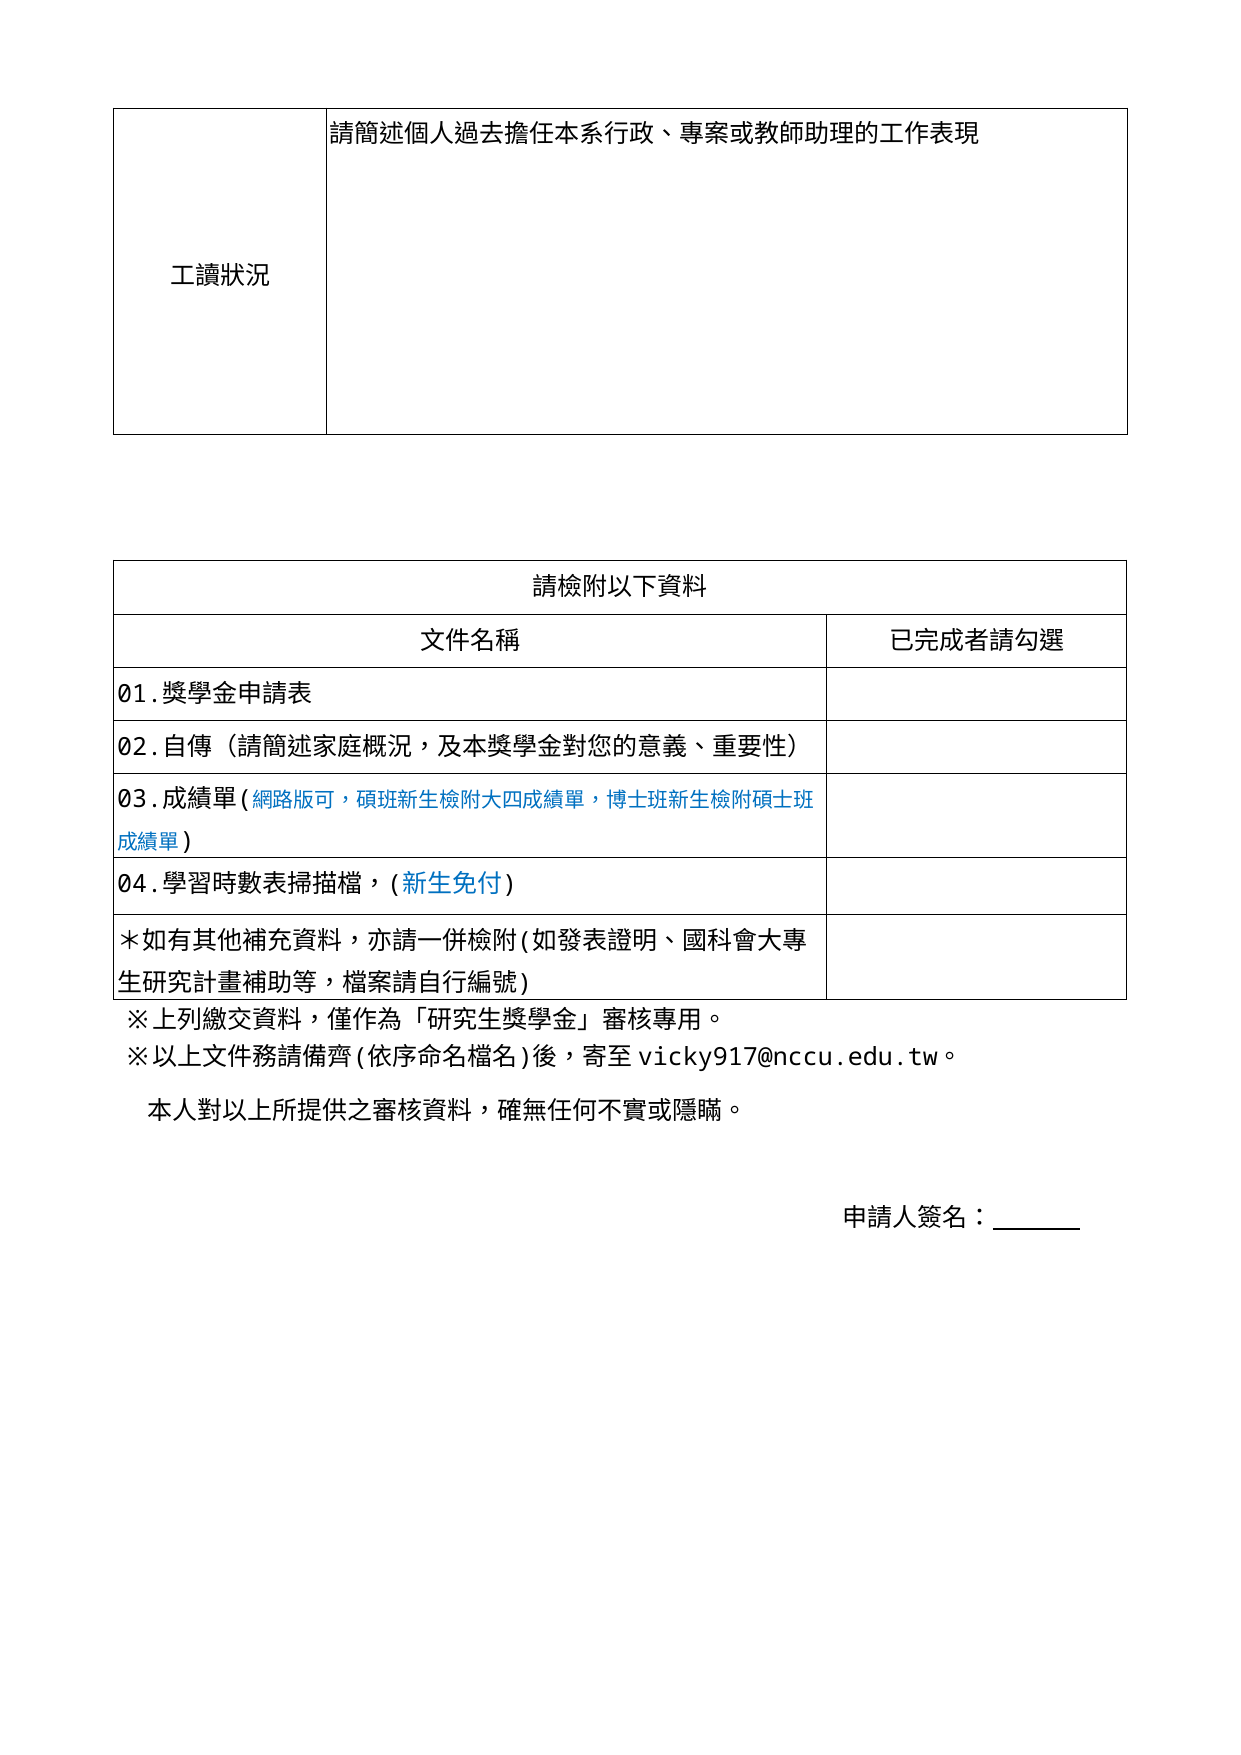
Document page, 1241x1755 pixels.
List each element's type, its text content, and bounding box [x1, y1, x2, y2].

table_cell 04.學習時數表掃描檔，(新生免付) [114, 858, 826, 914]
table_cell [827, 915, 1126, 999]
table_cell 工讀狀況 [114, 109, 326, 433]
table_cell ＊如有其他補充資料，亦請一併檢附(如發表證明、國科會大專生研究計畫補助等，檔案請自行編號) [114, 915, 826, 999]
table_cell 03.成績單(網路版可，碩班新生檢附大四成績單，博士班新生檢附碩士班成績單) [114, 774, 826, 857]
text ※以上文件務請備齊(依序命名檔名)後，寄至vicky917@nccu.edu.tw。 [123, 1036, 1093, 1072]
table_cell [827, 668, 1126, 719]
table_cell 01.獎學金申請表 [114, 668, 826, 719]
table_cell 已完成者請勾選 [827, 615, 1126, 667]
table_cell 文件名稱 [114, 615, 826, 667]
text ※上列繳交資料，僅作為「研究生獎學金」審核專用。 [123, 1000, 1093, 1036]
table_cell 02.自傳（請簡述家庭概況，及本獎學金對您的意義、重要性） [114, 721, 826, 772]
table_cell [827, 774, 1126, 857]
table_header 請檢附以下資料 [114, 561, 1126, 614]
text 本人對以上所提供之審核資料，確無任何不實或隱瞞。 [148, 1072, 1093, 1126]
table_cell 請簡述個人過去擔任本系行政、專案或教師助理的工作表現 [327, 109, 1127, 433]
text 申請人簽名： [148, 1181, 1093, 1235]
table_cell [827, 721, 1126, 772]
table_cell [827, 858, 1126, 914]
